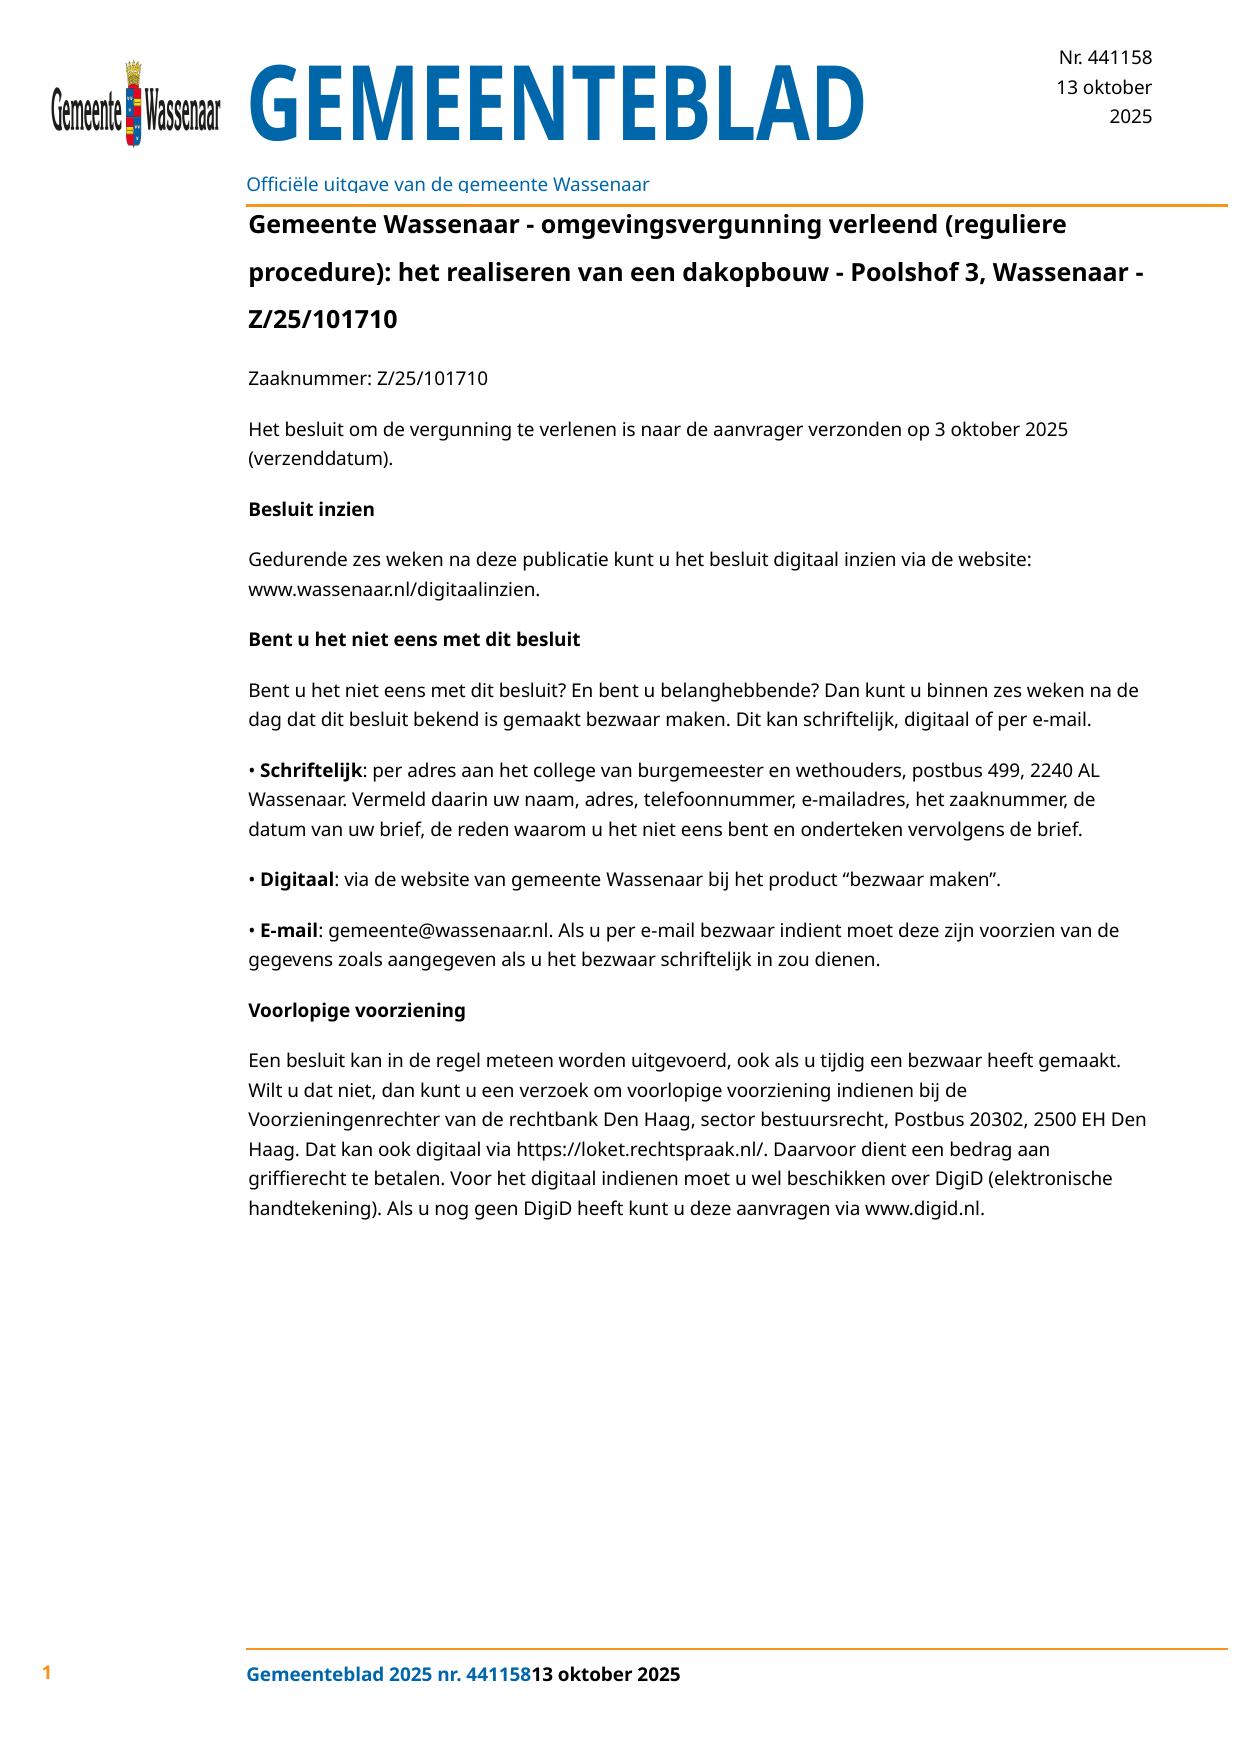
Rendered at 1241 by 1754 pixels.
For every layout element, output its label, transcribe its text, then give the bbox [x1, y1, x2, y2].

text Zaaknummer: Z/25/101710 [248, 366, 1152, 391]
text Gedurende zes weken na deze publicatie kunt u het besluit digitaal inzien via de website: www.wassenaar.nl/digitaalinzien. [248, 546, 1152, 602]
text Het besluit om de vergunning te verlenen is naar de aanvrager verzonden op 3 oktober 2025 (verzenddatum). [248, 416, 1152, 471]
text Bent u het niet eens met dit besluit [248, 626, 1152, 652]
text Besluit inzien [248, 496, 1152, 522]
text • Schriftelijk: per adres aan het college van burgemeester en wethouders, postbus 499, 2240 AL Wassenaar. Vermeld daarin uw naam, adres, telefoonnummer, e-mailadres, het zaaknummer, de datum van uw brief, de reden waarom u het niet eens bent en onderteken vervolgens de brief. [248, 757, 1152, 842]
picture [41, 47, 231, 172]
text Gemeente Wassenaar - omgevingsvergunning verleend (reguliere procedure): het realiseren van een dakopbouw - Poolshof 3, Wassenaar - Z/25/101710 [248, 207, 1152, 336]
text • Digitaal: via de website van gemeente Wassenaar bij het product “bezwaar maken”. [248, 866, 1152, 892]
text • E-mail: gemeente@wassenaar.nl. Als u per e-mail bezwaar indient moet deze zijn voorzien van de gegevens zoals aangegeven als u het bezwaar schriftelijk in zou dienen. [248, 917, 1152, 972]
text Bent u het niet eens met dit besluit? En bent u belanghebbende? Dan kunt u binnen zes weken na de dag dat dit besluit bekend is gemaakt bezwaar maken. Dit kan schriftelijk, digitaal of per e-mail. [248, 677, 1152, 732]
text Voorlopige voorziening [248, 997, 1152, 1022]
text Een besluit kan in de regel meteen worden uitgevoerd, ook als u tijdig een bezwaar heeft gemaakt. Wilt u dat niet, dan kunt u een verzoek om voorlopige voorziening indienen bij de Voorzieningenrechter van de rechtbank Den Haag, sector bestuursrecht, Postbus 20302, 2500 EH Den Haag. Dat kan ook digitaal via https://loket.rechtspraak.nl/. Daarvoor dient een bedrag aan griffierecht te betalen. Voor het digitaal indienen moet u wel beschikken over DigiD (elektronische handtekening). Als u nog geen DigiD heeft kunt u deze aanvragen via www.digid.nl. [248, 1047, 1152, 1221]
